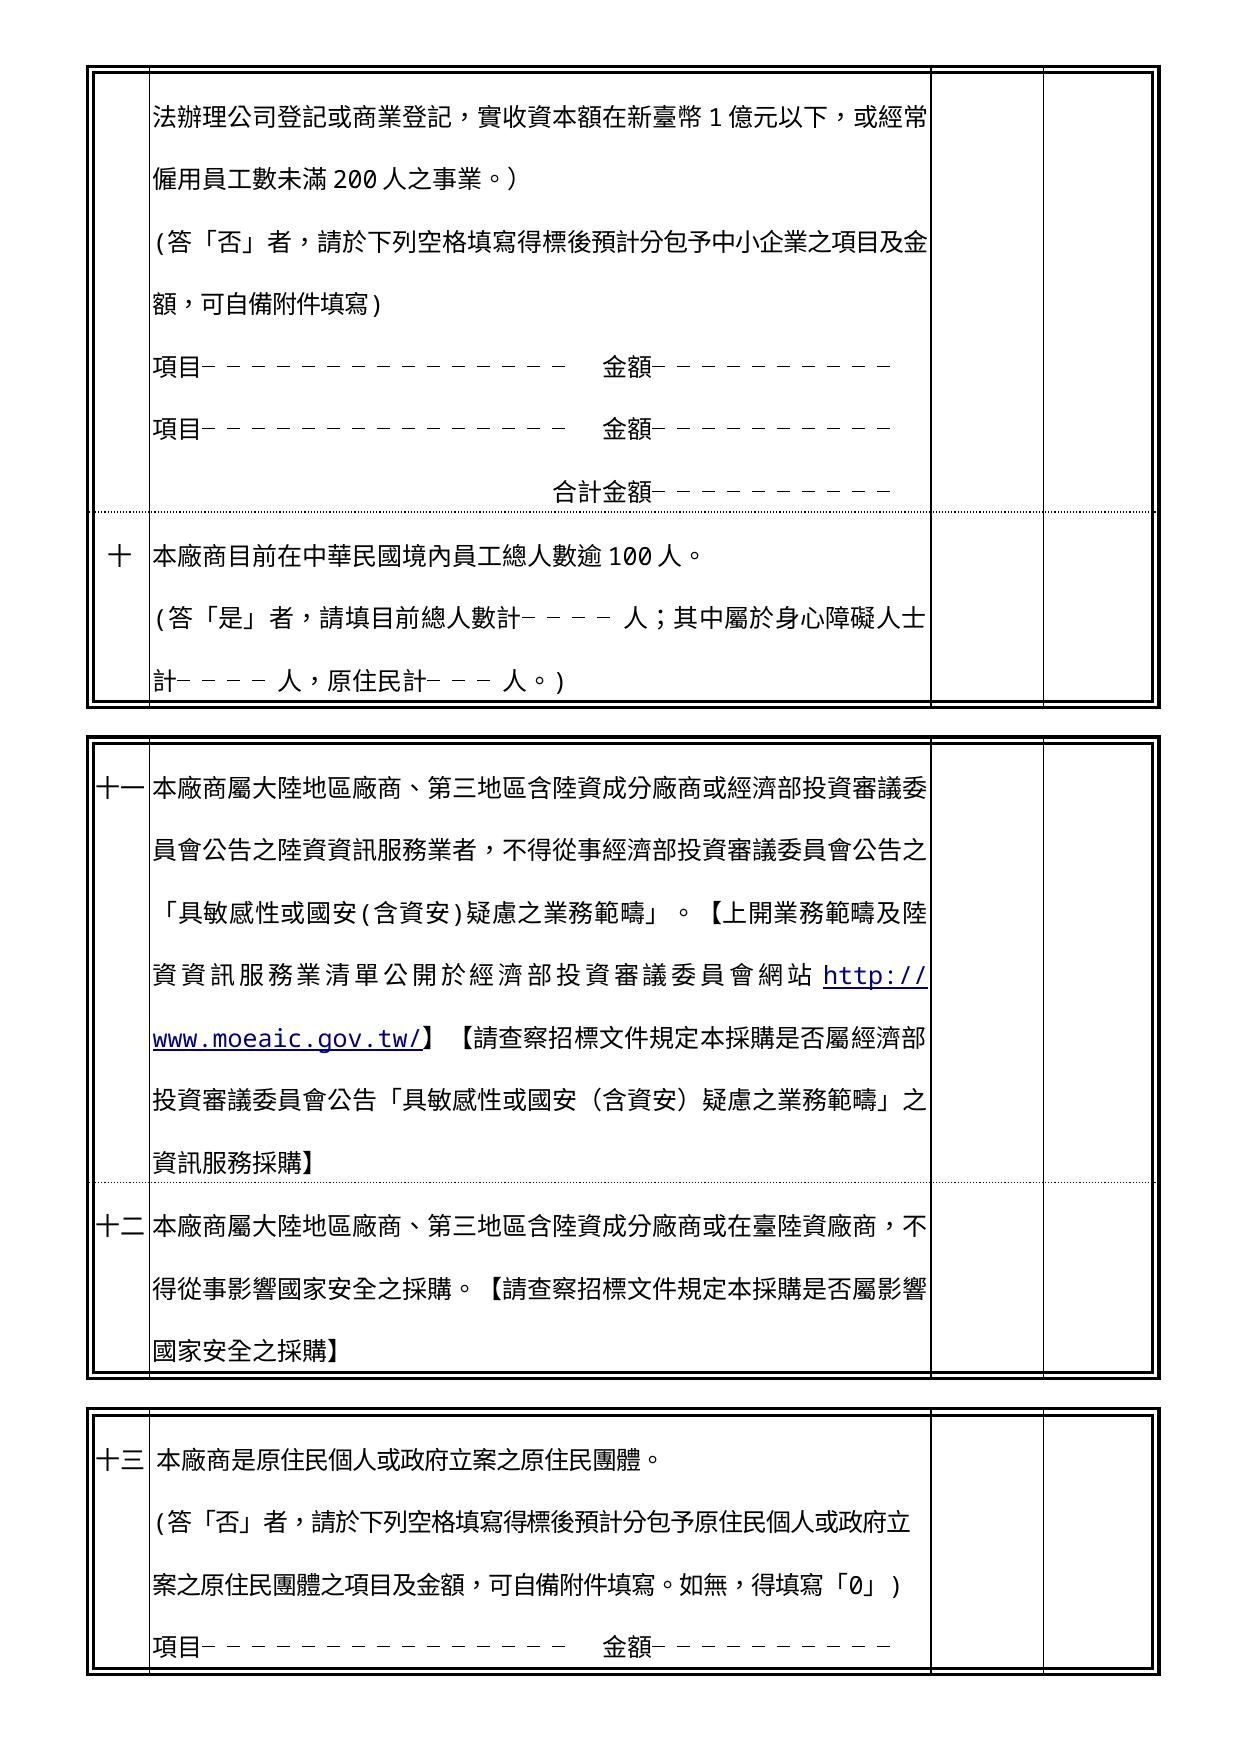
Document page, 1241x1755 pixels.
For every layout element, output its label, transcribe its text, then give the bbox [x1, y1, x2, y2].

table_header [932, 74, 1043, 511]
table_header [1044, 68, 1156, 511]
table_header [1044, 74, 1151, 511]
table_cell [1044, 511, 1151, 700]
table_header 十一 [90, 739, 149, 1182]
table_header [1044, 739, 1156, 1182]
table_cell [932, 511, 1043, 700]
table_cell 本廠商目前在中華民國境內員工總人數逾100人。 (答「是」者，請填目前總人數計╴╴╴╴人；其中屬於身心障礙人士計╴╴╴╴人，原住民計╴╴╴人。) [150, 511, 930, 700]
table_header 十三 [90, 1410, 149, 1667]
table_header 本廠商是原住民個人或政府立案之原住民團體。 (答「否」者，請於下列空格填寫得標後預計分包予原住民個人或政府立案之原住民團體之項目及金額，可自備附件填寫。如無，得填寫「0」) 項目╴╴╴╴╴╴╴╴╴╴╴╴╴╴╴ 金額╴╴╴╴╴╴╴╴╴╴ [150, 1417, 930, 1667]
table_header [90, 68, 149, 511]
table_header [1044, 1417, 1151, 1667]
table_header [932, 1410, 1043, 1414]
table_header [1044, 745, 1151, 1182]
table_cell 本廠商屬大陸地區廠商、第三地區含陸資成分廠商或在臺陸資廠商，不得從事影響國家安全之採購。【請查察招標文件規定本採購是否屬影響國家安全之採購】 [150, 1182, 930, 1371]
table_header 本廠商屬大陸地區廠商、第三地區含陸資成分廠商或經濟部投資審議委員會公告之陸資資訊服務業者，不得從事經濟部投資審議委員會公告之「具敏感性或國安(含資安)疑慮之業務範疇」。【上開業務範疇及陸資資訊服務業清單公開於經濟部投資審議委員會網站http://www.moeaic.gov.tw/】【請查察招標文件規定本採購是否屬經濟部投資審議委員會公告「具敏感性或國安（含資安）疑慮之業務範疇」之資訊服務採購】 [150, 745, 930, 1182]
table_header 法辦理公司登記或商業登記，實收資本額在新臺幣1億元以下，或經常僱用員工數未滿200人之事業。） (答「否」者，請於下列空格填寫得標後預計分包予中小企業之項目及金額，可自備附件填寫) 項目╴╴╴╴╴╴╴╴╴╴╴╴╴╴╴ 金額╴╴╴╴╴╴╴╴╴╴ 項目╴╴╴╴╴╴╴╴╴╴╴╴╴╴╴ 金額╴╴╴╴╴╴╴╴╴╴ 合計金額╴╴╴╴╴╴╴╴╴╴ [150, 74, 930, 511]
table_header [932, 1417, 1043, 1667]
table_cell 十二 [95, 1182, 149, 1371]
table_cell [1044, 1182, 1151, 1371]
table_cell [932, 1182, 1043, 1371]
table_cell 十 [95, 511, 149, 700]
table_header [932, 745, 1043, 1182]
table_header [1044, 1410, 1156, 1667]
